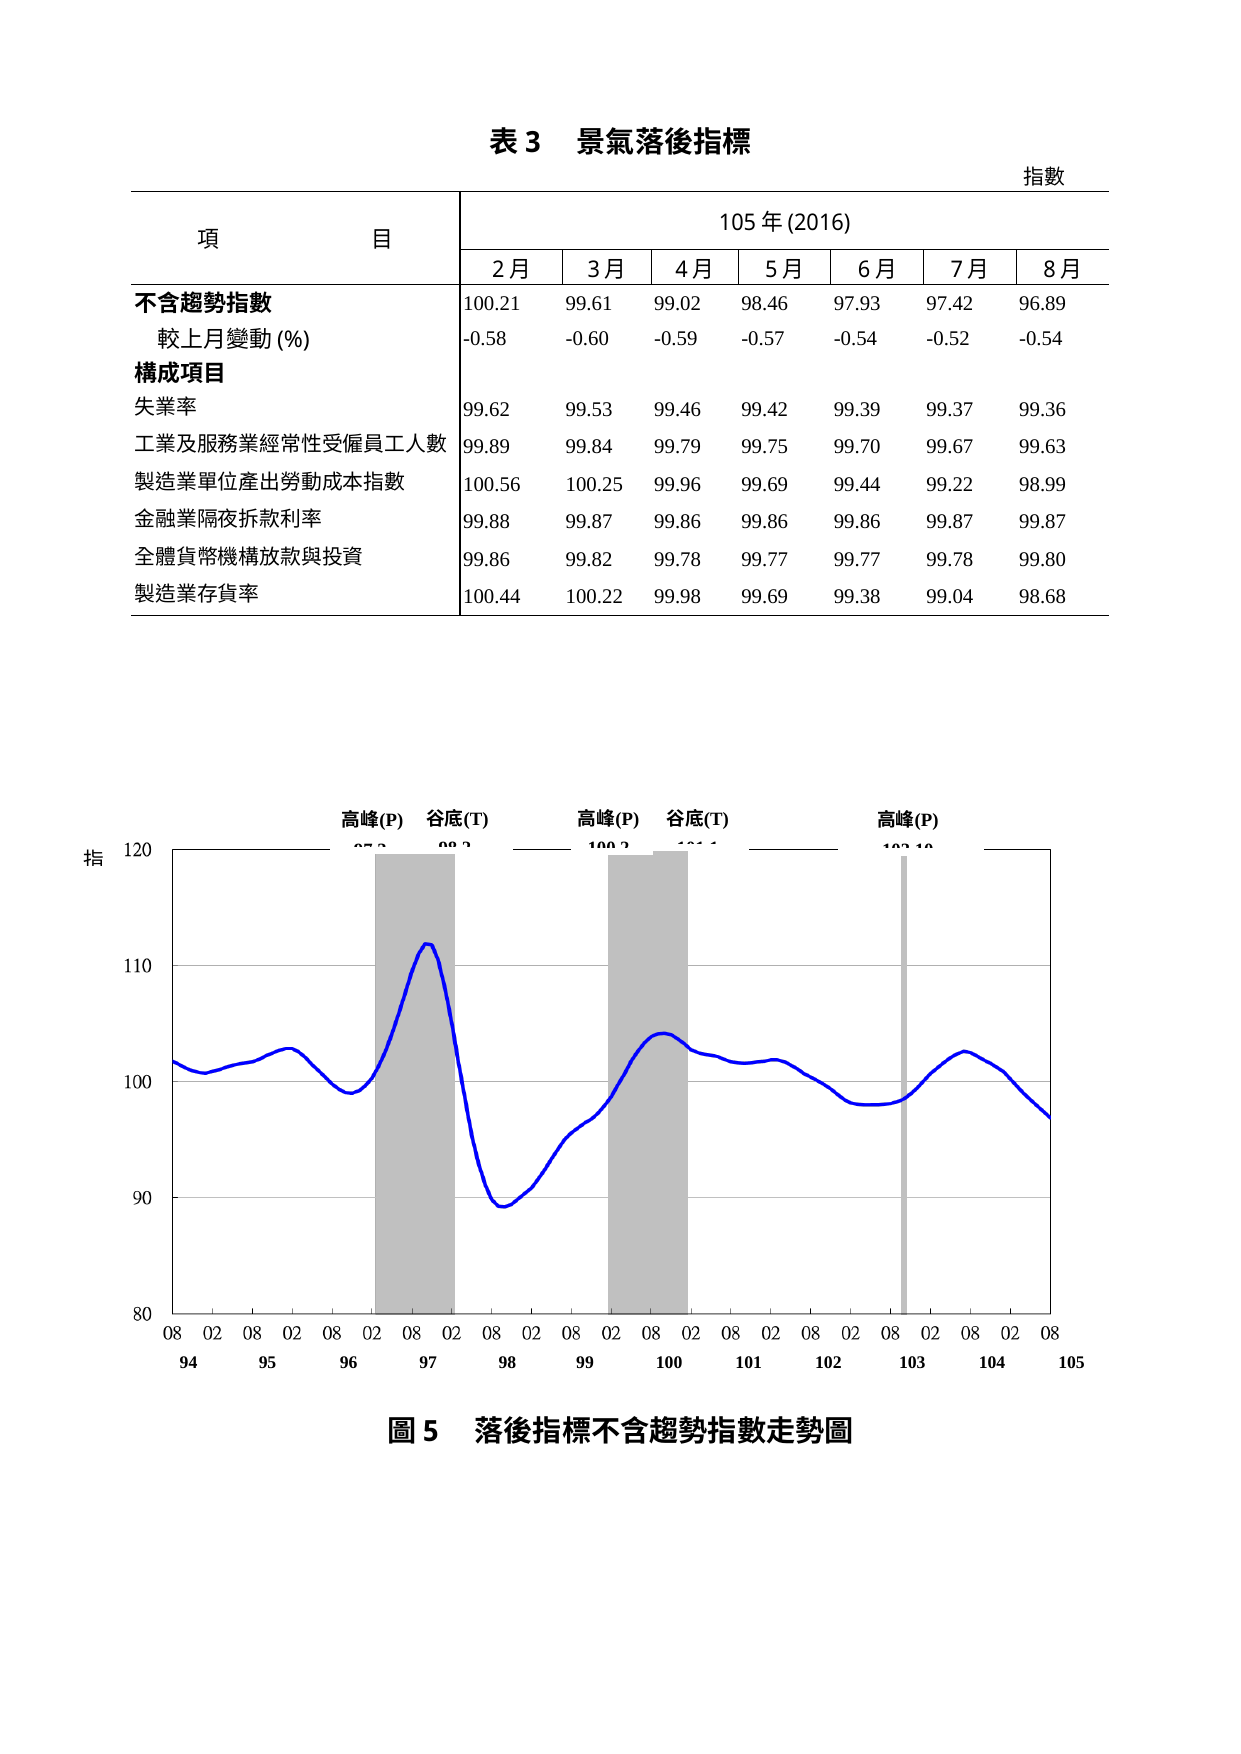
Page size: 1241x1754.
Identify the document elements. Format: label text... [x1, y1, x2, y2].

table_cell 99.86 [831, 503, 923, 540]
table_cell 不含趨勢指數 [131, 285, 459, 321]
text 谷底(T) [408, 803, 513, 831]
table_cell 全體貨幣機構放款與投資 [131, 540, 459, 577]
text 表3 景氣落後指標 [118, 118, 1122, 161]
table_cell 製造業存貨率 [131, 578, 459, 615]
table_cell 構成項目 [131, 355, 459, 390]
table_cell 99.89 [461, 428, 562, 465]
table_cell 98.99 [1016, 465, 1109, 502]
table_cell 99.70 [831, 428, 923, 465]
table_cell 98.46 [738, 285, 831, 321]
table_cell 7月 [924, 250, 1016, 284]
table_cell -0.57 [738, 321, 831, 354]
text 94 95 96 97 98 99 100 101 102 103 104 105 [171, 1352, 1134, 1371]
text 100.2 [571, 837, 653, 847]
table_cell 97.42 [923, 285, 1016, 321]
table_cell 99.77 [831, 540, 923, 577]
text 高峰(P) [571, 803, 653, 831]
table_cell 較上月變動 (%) [131, 321, 459, 354]
table_cell 製造業單位產出勞動成本指數 [131, 465, 459, 502]
text 101.1 [653, 837, 749, 843]
table_cell -0.59 [651, 321, 738, 354]
table_cell 失業率 [131, 390, 459, 427]
table_cell 99.80 [1016, 540, 1109, 577]
table_cell 99.46 [651, 390, 738, 427]
table_cell -0.58 [461, 321, 562, 354]
table_cell 97.93 [831, 285, 923, 321]
table_cell 0.00 [651, 355, 738, 390]
text 98.2 [408, 837, 513, 846]
text 高峰(P) [330, 805, 408, 832]
table_cell 金融業隔夜拆款利率 [131, 503, 459, 540]
table_cell 99.22 [923, 465, 1016, 502]
table_cell 6月 [831, 250, 923, 284]
table_cell 99.02 [651, 285, 738, 321]
table_cell 99.88 [461, 503, 562, 540]
table_cell 99.87 [923, 503, 1016, 540]
table_cell 0.00 [563, 355, 651, 390]
text 圖5 落後指標不含趨勢指數走勢圖 [118, 1408, 1122, 1450]
table_cell 96.89 [1016, 285, 1109, 321]
table_cell 99.61 [563, 285, 651, 321]
table_cell 99.36 [1016, 390, 1109, 427]
table_cell 99.78 [651, 540, 738, 577]
table_cell -0.60 [563, 321, 651, 354]
table_cell 5月 [739, 250, 830, 284]
table_cell 99.87 [1016, 503, 1109, 540]
table_cell 99.69 [738, 578, 831, 615]
table_header 105年 (2016) [461, 192, 1109, 249]
table_cell 工業及服務業經常性受僱員工人數 [131, 428, 459, 465]
table_cell 100.56 [461, 465, 562, 502]
table_cell 0.00 [831, 355, 923, 390]
table_cell -0.52 [923, 321, 1016, 354]
text 谷底(T) [653, 803, 749, 831]
table_cell 99.87 [563, 503, 651, 540]
table_cell 100.21 [461, 285, 562, 321]
table_cell 99.86 [461, 540, 562, 577]
table_cell 0.00 [738, 355, 831, 390]
text 97.3 [330, 839, 408, 846]
table_cell 99.63 [1016, 428, 1109, 465]
table_cell 99.79 [651, 428, 738, 465]
table_cell 99.86 [651, 503, 738, 540]
table_cell 100.44 [461, 578, 562, 615]
table_cell 99.77 [738, 540, 831, 577]
table_cell 99.96 [651, 465, 738, 502]
table_cell 99.44 [831, 465, 923, 502]
table_cell 99.04 [923, 578, 1016, 615]
table_cell 99.82 [563, 540, 651, 577]
table_cell 99.37 [923, 390, 1016, 427]
table_cell -0.54 [1016, 321, 1109, 354]
text 高峰(P) [838, 805, 984, 832]
table_cell 3月 [563, 250, 651, 284]
table_cell 99.39 [831, 390, 923, 427]
table_cell 99.98 [651, 578, 738, 615]
text 指數 [118, 161, 1122, 191]
table_cell 99.84 [563, 428, 651, 465]
table_cell 99.69 [738, 465, 831, 502]
table_cell 99.78 [923, 540, 1016, 577]
table_cell 0.00 [1016, 355, 1109, 390]
text 103.10 [838, 839, 984, 848]
table_cell 98.68 [1016, 578, 1109, 615]
table_cell 99.42 [738, 390, 831, 427]
picture [118, 832, 1067, 1360]
table_cell 99.62 [461, 390, 562, 427]
table_cell 99.38 [831, 578, 923, 615]
table_cell 100.25 [563, 465, 651, 502]
table_cell 99.86 [738, 503, 831, 540]
table_header 項 目 [131, 192, 459, 284]
table_cell 100.22 [563, 578, 651, 615]
table_cell 8月 [1017, 250, 1109, 284]
table_cell 99.75 [738, 428, 831, 465]
table_cell 0.00 [461, 355, 562, 390]
table_cell 4月 [652, 250, 738, 284]
table_cell 99.53 [563, 390, 651, 427]
text 指數 [84, 843, 103, 866]
table_cell -0.54 [831, 321, 923, 354]
table_cell 2月 [461, 250, 562, 284]
table_cell 99.67 [923, 428, 1016, 465]
table_cell 0.00 [923, 355, 1016, 390]
